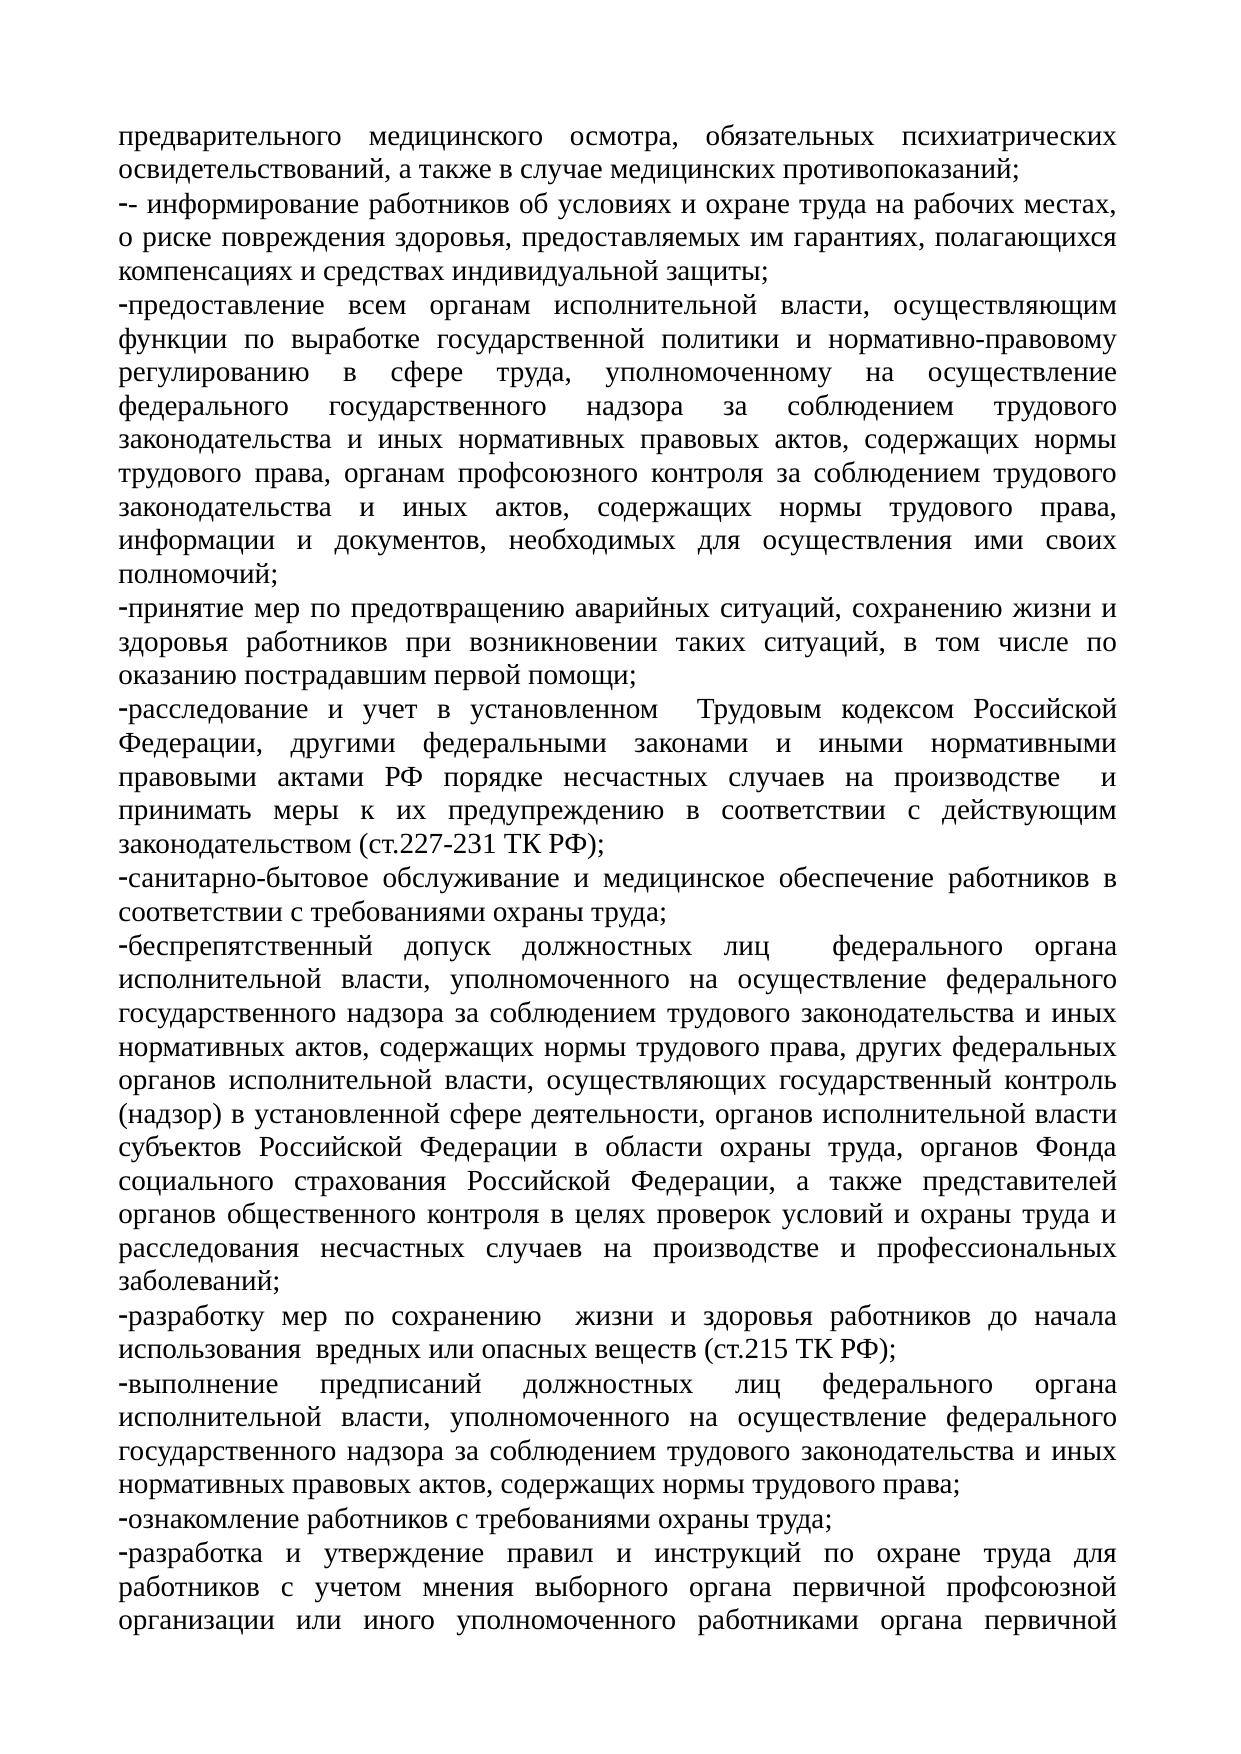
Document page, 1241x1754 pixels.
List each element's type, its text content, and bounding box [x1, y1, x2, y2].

list санитарно-бытовое обслуживание и медицинское обеспечение работников в соответствии с требованиями охраны труда; [118, 860, 1118, 927]
list выполнение предписаний должностных лиц федерального органа исполнительной власти, уполномоченного на осуществление федерального государственного надзора за соблюдением трудового законодательства и иных нормативных правовых актов, содержащих нормы трудового права; [118, 1366, 1118, 1500]
list расследование и учет в установленном Трудовым кодексом Российской Федерации, другими федеральными законами и иными нормативными правовыми актами РФ порядке несчастных случаев на производстве и принимать меры к их предупреждению в соответствии с действующим законодательством (ст.227-231 ТК РФ); [118, 692, 1118, 859]
list принятие мер по предотвращению аварийных ситуаций, сохранению жизни и здоровья работников при возникновении таких ситуаций, в том числе по оказанию пострадавшим первой помощи; [118, 590, 1118, 691]
list - информирование работников об условиях и охране труда на рабочих местах, о риске повреждения здоровья, предоставляемых им гарантиях, полагающихся компенсациях и средствах индивидуальной защиты; [118, 186, 1118, 287]
list ознакомление работников с требованиями охраны труда; [118, 1501, 1118, 1534]
list разработка и утверждение правил и инструкций по охране труда для работников с учетом мнения выборного органа первичной профсоюзной организации или иного уполномоченного работниками органа первичной [118, 1535, 1118, 1636]
list разработку мер по сохранению жизни и здоровья работников до начала использования вредных или опасных веществ (ст.215 ТК РФ); [118, 1298, 1118, 1365]
list предварительного медицинского осмотра, обязательных психиатрических освидетельствований, а также в случае медицинских противопоказаний; [118, 118, 1118, 185]
list предоставление всем органам исполнительной власти, осуществляющим функции по выработке государственной политики и нормативно-правовому регулированию в сфере труда, уполномоченному на осуществление федерального государственного надзора за соблюдением трудового законодательства и иных нормативных правовых актов, содержащих нормы трудового права, органам профсоюзного контроля за соблюдением трудового законодательства и иных актов, содержащих нормы трудового права, информации и документов, необходимых для осуществления ими своих полномочий; [118, 287, 1118, 589]
list беспрепятственный допуск должностных лиц федерального органа исполнительной власти, уполномоченного на осуществление федерального государственного надзора за соблюдением трудового законодательства и иных нормативных актов, содержащих нормы трудового права, других федеральных органов исполнительной власти, осуществляющих государственный контроль (надзор) в установленной сфере деятельности, органов исполнительной власти субъектов Российской Федерации в области охраны труда, органов Фонда социального страхования Российской Федерации, а также представителей органов общественного контроля в целях проверок условий и охраны труда и расследования несчастных случаев на производстве и профессиональных заболеваний; [118, 928, 1118, 1297]
